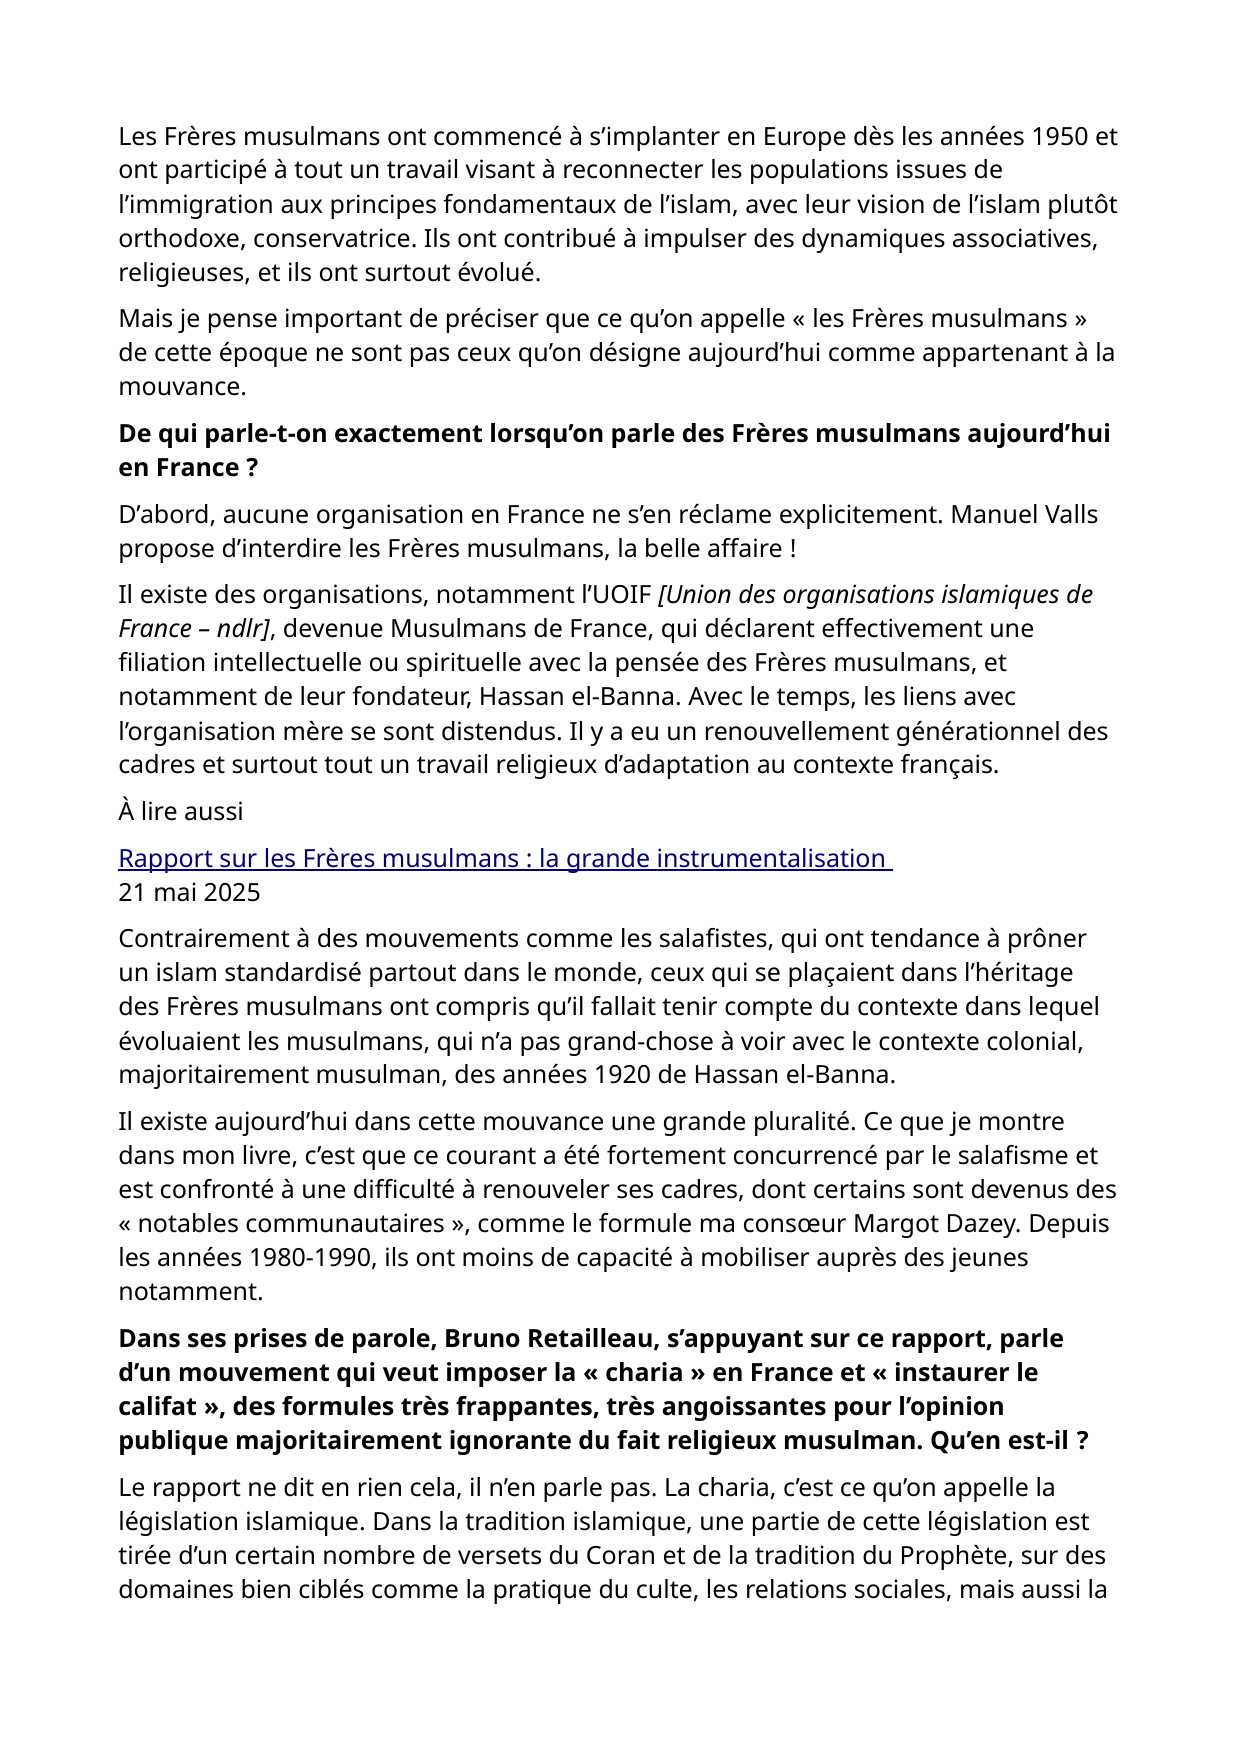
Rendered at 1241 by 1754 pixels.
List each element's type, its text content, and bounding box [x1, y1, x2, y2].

text Mais je pense important de préciser que ce qu’on appelle « les Frères musulmans » de cette époque ne sont pas ceux qu’on désigne aujourd’hui comme appartenant à la mouvance. [118, 301, 1122, 403]
text Les Frères musulmans ont commencé à s’implanter en Europe dès les années 1950 et ont participé à tout un travail visant à reconnecter les populations issues de l’immigration aux principes fondamentaux de l’islam, avec leur vision de l’islam plutôt orthodoxe, conservatrice. Ils ont contribué à impulser des dynamiques associatives, religieuses, et ils ont surtout évolué. [118, 118, 1122, 288]
text Contrairement à des mouvements comme les salafistes, qui ont tendance à prôner un islam standardisé partout dans le monde, ceux qui se plaçaient dans l’héritage des Frères musulmans ont compris qu’il fallait tenir compte du contexte dans lequel évoluaient les musulmans, qui n’a pas grand-chose à voir avec le contexte colonial, majoritairement musulman, des années 1920 de Hassan el-Banna. [118, 921, 1122, 1091]
text Dans ses prises de parole, Bruno Retailleau, s’appuyant sur ce rapport, parle d’un mouvement qui veut imposer la « charia » en France et « instaurer le califat », des formules très frappantes, très angoissantes pour l’opinion publique majoritairement ignorante du fait religieux musulman. Qu’en est-il ? [118, 1321, 1122, 1457]
text 21 mai 2025 [118, 874, 1122, 908]
text Il existe des organisations, notamment l’UOIF [Union des organisations islamiques de France – ndlr], devenue Musulmans de France, qui déclarent effectivement une filiation intellectuelle ou spirituelle avec la pensée des Frères musulmans, et notamment de leur fondateur, Hassan el-Banna. Avec le temps, les liens avec l’organisation mère se sont distendus. Il y a eu un renouvellement générationnel des cadres et surtout tout un travail religieux d’adaptation au contexte français. [118, 577, 1122, 781]
text Le rapport ne dit en rien cela, il n’en parle pas. La charia, c’est ce qu’on appelle la législation islamique. Dans la tradition islamique, une partie de cette législation est tirée d’un certain nombre de versets du Coran et de la tradition du Prophète, sur des domaines bien ciblés comme la pratique du culte, les relations sociales, mais aussi la [118, 1469, 1122, 1606]
text À lire aussi [118, 794, 1122, 828]
text Rapport sur les Frères musulmans : la grande instrumentalisation [118, 840, 1122, 874]
text Il existe aujourd’hui dans cette mouvance une grande pluralité. Ce que je montre dans mon livre, c’est que ce courant a été fortement concurrencé par le salafisme et est confronté à une difficulté à renouveler ses cadres, dont certains sont devenus des « notables communautaires », comme le formule ma consœur Margot Dazey. Depuis les années 1980-1990, ils ont moins de capacité à mobiliser auprès des jeunes notamment. [118, 1104, 1122, 1308]
text D’abord, aucune organisation en France ne s’en réclame explicitement. Manuel Valls propose d’interdire les Frères musulmans, la belle affaire ! [118, 496, 1122, 564]
text De qui parle-t-on exactement lorsqu’on parle des Frères musulmans aujourd’hui en France ? [118, 416, 1122, 484]
